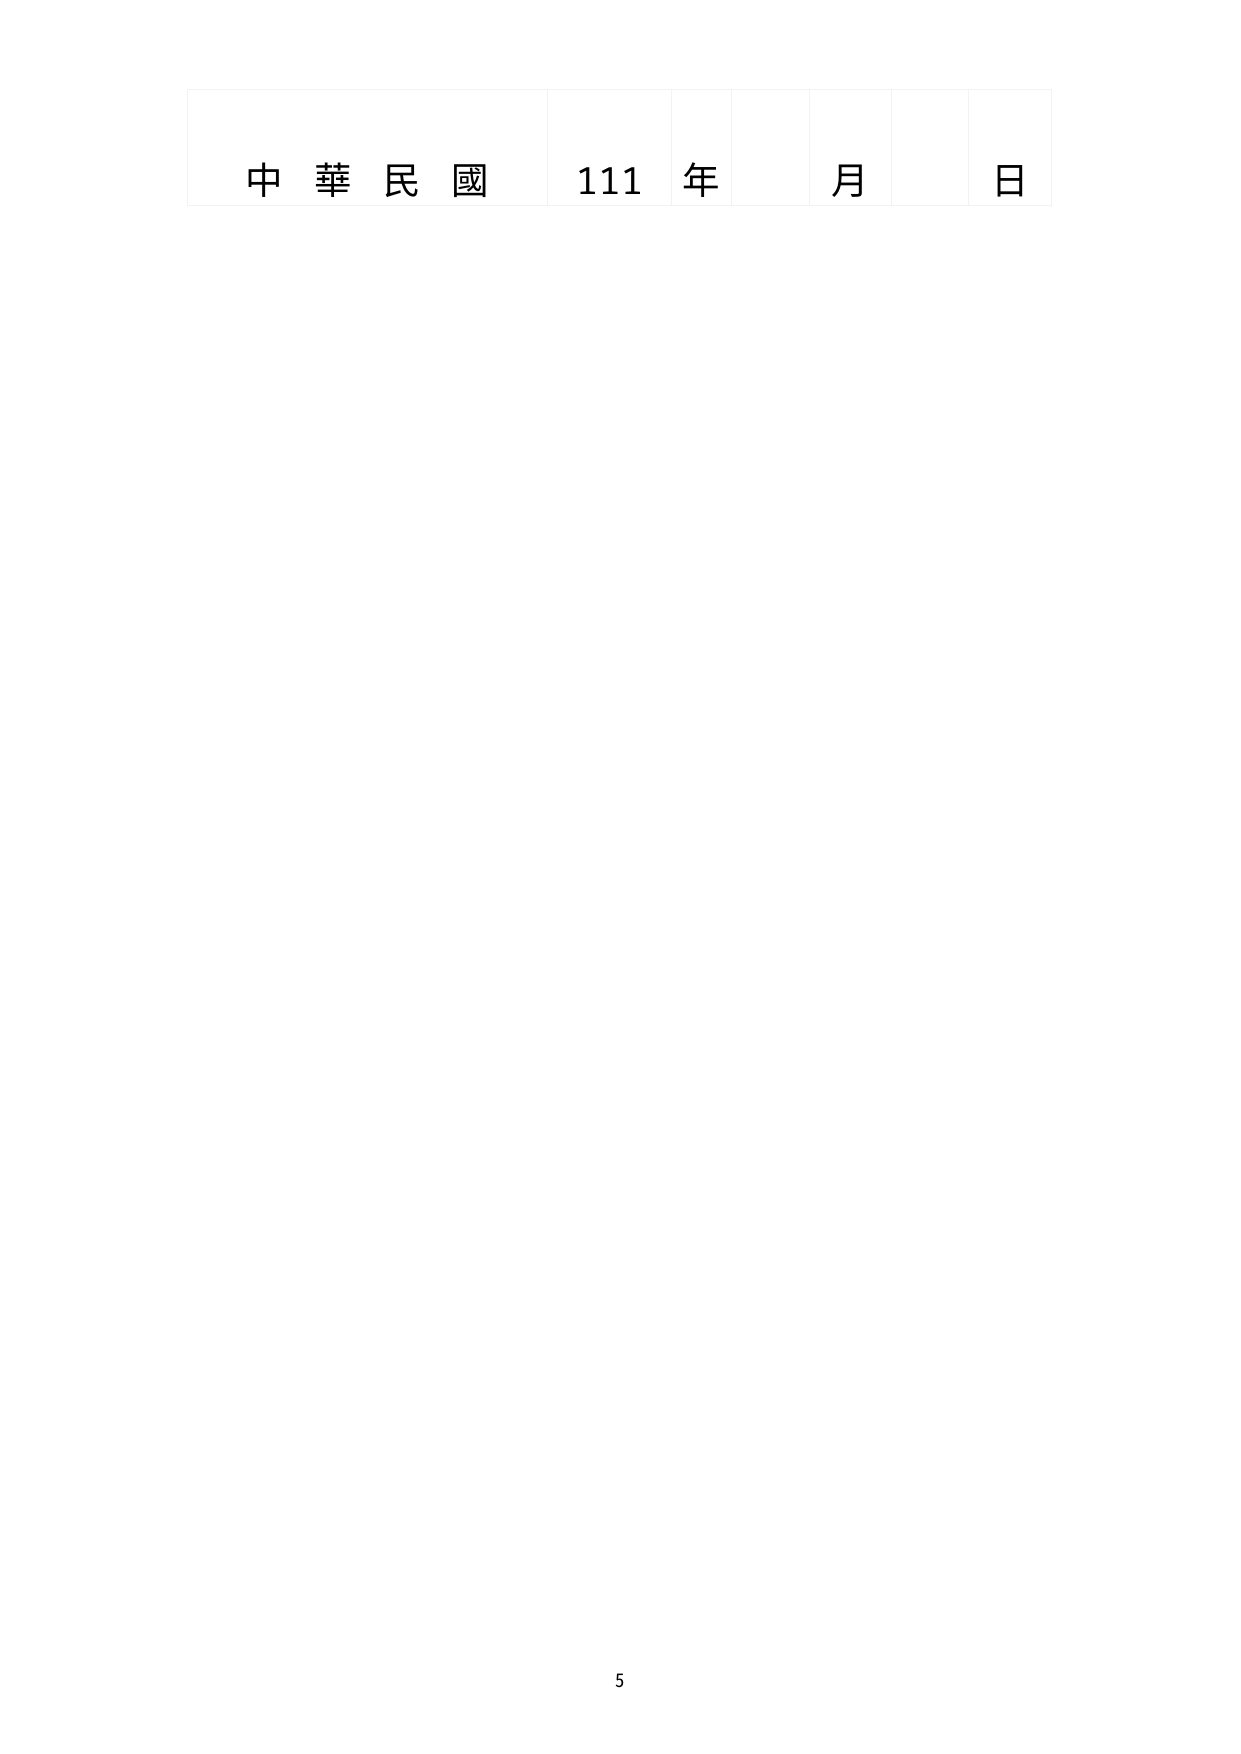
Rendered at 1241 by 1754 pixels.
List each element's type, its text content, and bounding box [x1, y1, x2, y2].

table_cell 年 [672, 90, 731, 205]
table_cell [732, 90, 809, 205]
table_cell 月 [810, 90, 891, 205]
table_cell 中華民國 [188, 90, 547, 205]
table_cell [892, 90, 968, 205]
table_cell 111 [548, 90, 671, 205]
table_cell 日 [969, 90, 1051, 205]
